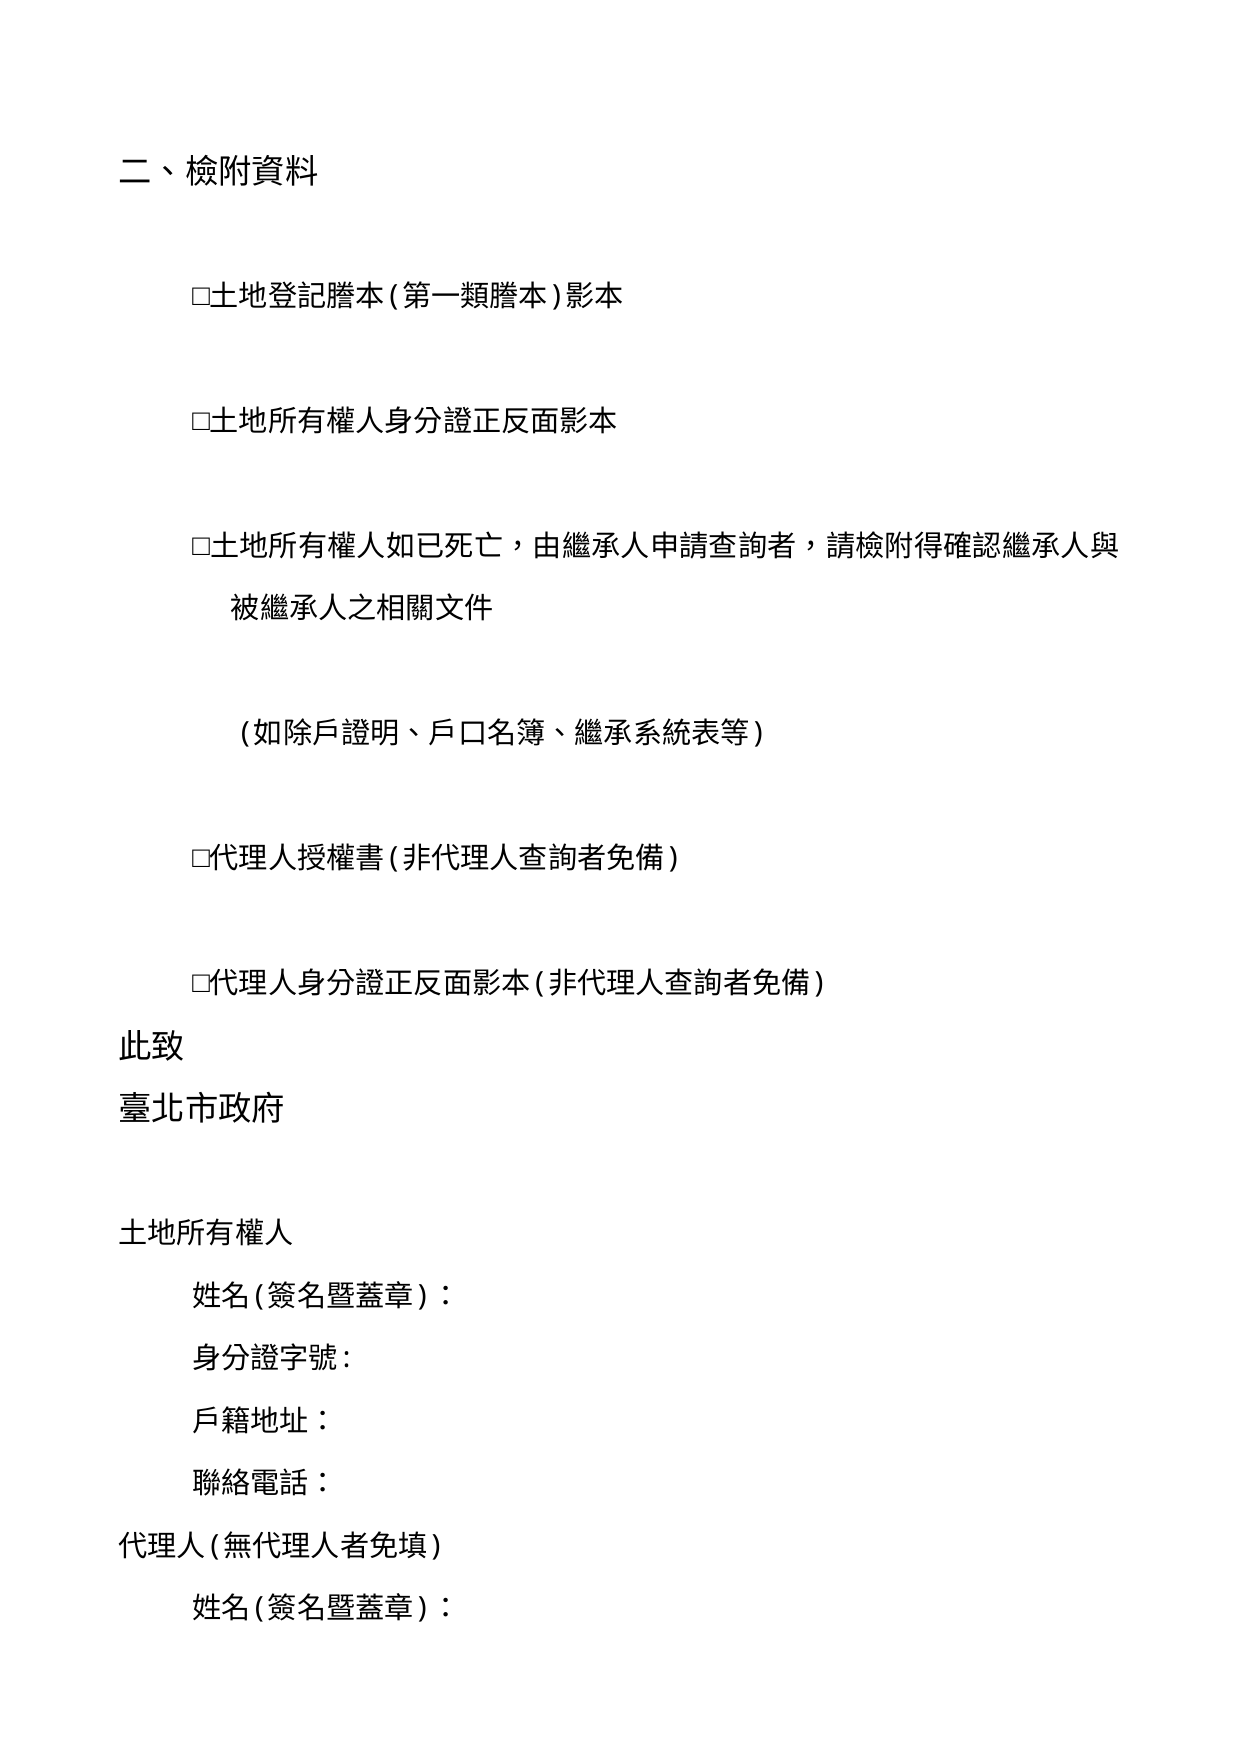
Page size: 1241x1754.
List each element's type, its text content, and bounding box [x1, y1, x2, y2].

text □土地所有權人如已死亡，由繼承人申請查詢者，請檢附得確認繼承人與被繼承人之相關文件 [192, 502, 1122, 627]
text 二、檢附資料 [118, 127, 1122, 189]
text 此致 [118, 1002, 1122, 1064]
text □土地所有權人身分證正反面影本 [192, 377, 1122, 439]
text 土地所有權人 [118, 1189, 1122, 1252]
text 臺北市政府 [118, 1064, 1122, 1127]
text □代理人身分證正反面影本(非代理人查詢者免備) [192, 939, 1122, 1002]
text 戶籍地址： [192, 1377, 1122, 1439]
text 代理人(無代理人者免填) [118, 1502, 1122, 1564]
text 姓名(簽名暨蓋章)： [192, 1252, 1122, 1314]
text 身分證字號: [192, 1314, 1122, 1377]
text (如除戶證明、戶口名簿、繼承系統表等) [236, 689, 1122, 752]
text □土地登記謄本(第一類謄本)影本 [192, 252, 1122, 314]
text □代理人授權書(非代理人查詢者免備) [192, 814, 1122, 877]
text 姓名(簽名暨蓋章)： [192, 1564, 1122, 1627]
text 聯絡電話： [192, 1439, 1122, 1502]
